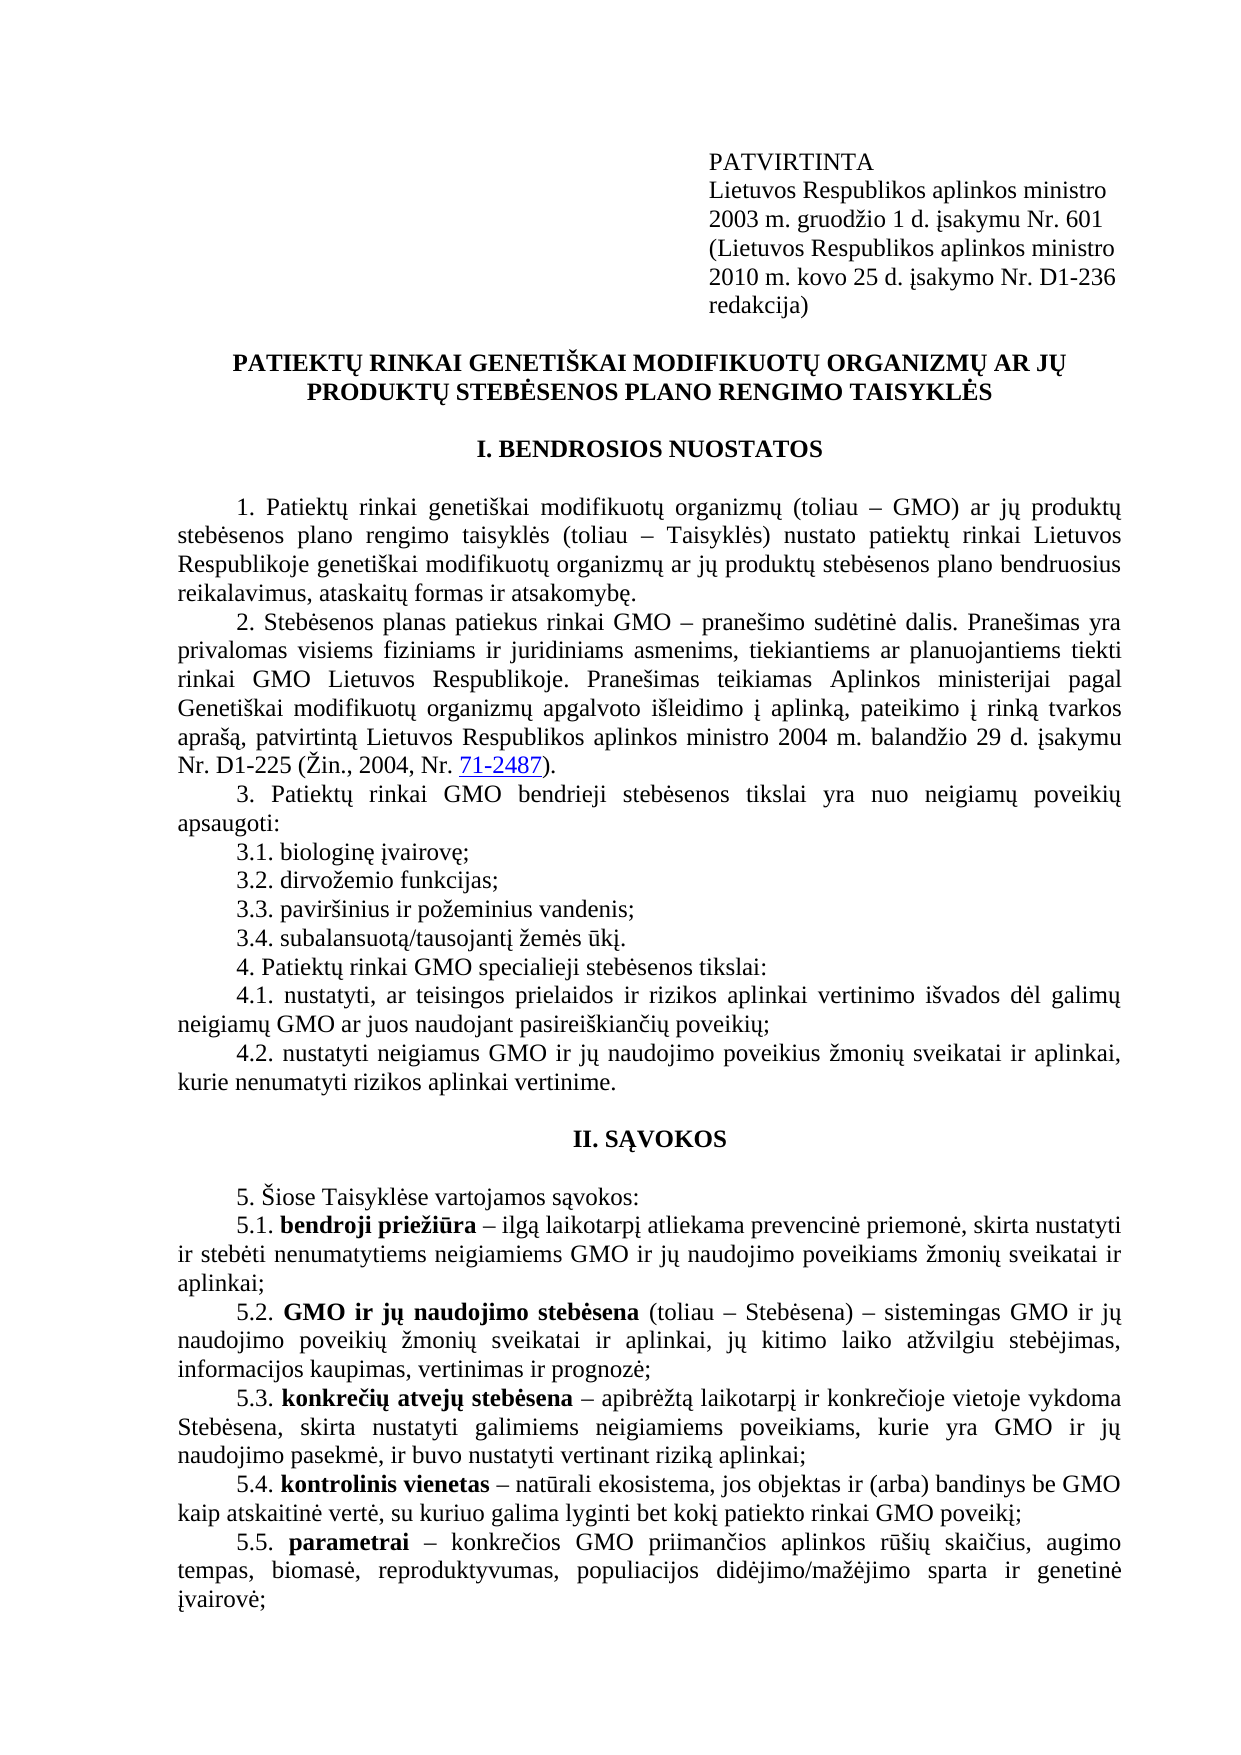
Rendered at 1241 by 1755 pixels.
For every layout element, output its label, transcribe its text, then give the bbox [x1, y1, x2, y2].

text 5.2. GMO ir jų naudojimo stebėsena (toliau – Stebėsena) – sistemingas GMO ir jų naudojimo poveikių žmonių sveikatai ir aplinkai, jų kitimo laiko atžvilgiu stebėjimas, informacijos kaupimas, vertinimas ir prognozė; [177, 1297, 1122, 1383]
text 4.1. nustatyti, ar teisingos prielaidos ir rizikos aplinkai vertinimo išvados dėl galimų neigiamų GMO ar juos naudojant pasireiškiančių poveikių; [177, 981, 1122, 1038]
text 5. Šiose Taisyklėse vartojamos sąvokos: [177, 1182, 1122, 1211]
text 4. Patiektų rinkai GMO specialieji stebėsenos tikslai: [177, 952, 1122, 981]
text 5.5. parametrai – konkrečios GMO priimančios aplinkos rūšių skaičius, augimo tempas, biomasė, reproduktyvumas, populiacijos didėjimo/mažėjimo sparta ir genetinė įvairovė; [177, 1527, 1122, 1613]
text PATVIRTINTA [177, 147, 1122, 176]
text 5.4. kontrolinis vienetas – natūrali ekosistema, jos objektas ir (arba) bandinys be GMO kaip atskaitinė vertė, su kuriuo galima lyginti bet kokį patiekto rinkai GMO poveikį; [177, 1469, 1122, 1527]
text 3. Patiektų rinkai GMO bendrieji stebėsenos tikslai yra nuo neigiamų poveikių apsaugoti: [177, 779, 1122, 837]
text 5.3. konkrečių atvejų stebėsena – apibrėžtą laikotarpį ir konkrečioje vietoje vykdoma Stebėsena, skirta nustatyti galimiems neigiamiems poveikiams, kurie yra GMO ir jų naudojimo pasekmė, ir buvo nustatyti vertinant riziką aplinkai; [177, 1383, 1122, 1469]
text I. BENDROSIOS NUOSTATOS [177, 434, 1122, 463]
text redakcija) [177, 291, 1122, 319]
text 3.3. paviršinius ir požeminius vandenis; [177, 894, 1122, 923]
text II. SĄVOKOS [177, 1124, 1122, 1153]
text 4.2. nustatyti neigiamus GMO ir jų naudojimo poveikius žmonių sveikatai ir aplinkai, kurie nenumatyti rizikos aplinkai vertinime. [177, 1038, 1122, 1096]
text 3.4. subalansuotą/tausojantį žemės ūkį. [177, 923, 1122, 952]
text 1. Patiektų rinkai genetiškai modifikuotų organizmų (toliau – GMO) ar jų produktų stebėsenos plano rengimo taisyklės (toliau – Taisyklės) nustato patiektų rinkai Lietuvos Respublikoje genetiškai modifikuotų organizmų ar jų produktų stebėsenos plano bendruosius reikalavimus, ataskaitų formas ir atsakomybę. [177, 492, 1122, 607]
text 3.2. dirvožemio funkcijas; [177, 866, 1122, 894]
text 2003 m. gruodžio 1 d. įsakymu Nr. 601 [177, 204, 1122, 233]
text 3.1. biologinę įvairovę; [177, 837, 1122, 866]
text 2010 m. kovo 25 d. įsakymo Nr. D1-236 [177, 262, 1122, 291]
text 2. Stebėsenos planas patiekus rinkai GMO – pranešimo sudėtinė dalis. Pranešimas yra privalomas visiems fiziniams ir juridiniams asmenims, tiekiantiems ar planuojantiems tiekti rinkai GMO Lietuvos Respublikoje. Pranešimas teikiamas Aplinkos ministerijai pagal Genetiškai modifikuotų organizmų apgalvoto išleidimo į aplinką, pateikimo į rinką tvarkos aprašą, patvirtintą Lietuvos Respublikos aplinkos ministro 2004 m. balandžio 29 d. įsakymu Nr. D1-225 (Žin., 2004, Nr. 71-2487). [177, 607, 1122, 779]
text (Lietuvos Respublikos aplinkos ministro [177, 233, 1122, 262]
text Lietuvos Respublikos aplinkos ministro [177, 176, 1122, 204]
text PATIEKTŲ RINKAI GENETIŠKAI MODIFIKUOTŲ ORGANIZMŲ AR JŲ PRODUKTŲ STEBĖSENOS PLANO RENGIMO TAISYKLĖS [177, 348, 1122, 406]
text 5.1. bendroji priežiūra – ilgą laikotarpį atliekama prevencinė priemonė, skirta nustatyti ir stebėti nenumatytiems neigiamiems GMO ir jų naudojimo poveikiams žmonių sveikatai ir aplinkai; [177, 1211, 1122, 1297]
